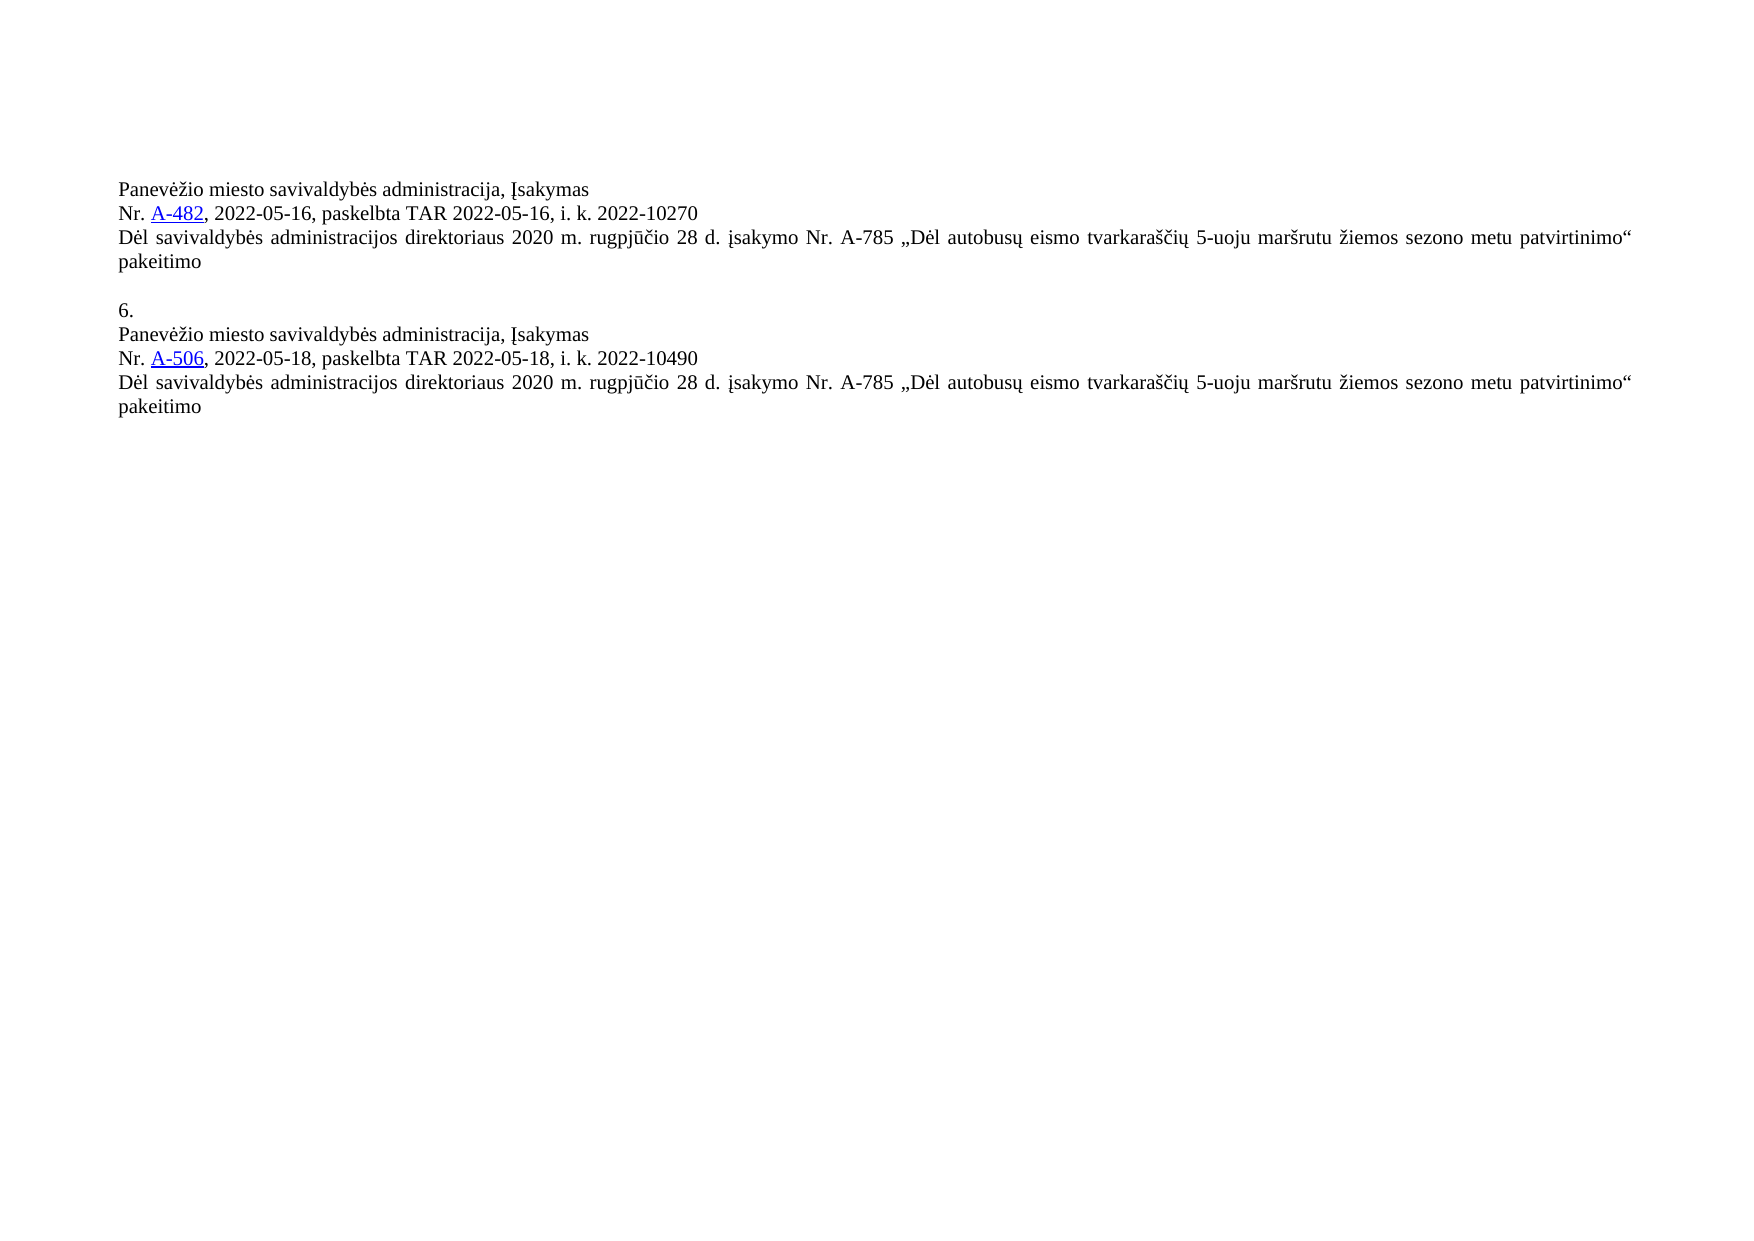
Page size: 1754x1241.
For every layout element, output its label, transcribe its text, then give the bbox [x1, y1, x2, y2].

text Nr. A-482, 2022-05-16, paskelbta TAR 2022-05-16, i. k. 2022-10270 [118, 201, 1635, 225]
text Panevėžio miesto savivaldybės administracija, Įsakymas [118, 322, 1635, 346]
text 6. [118, 297, 1635, 322]
text Nr. A-506, 2022-05-18, paskelbta TAR 2022-05-18, i. k. 2022-10490 [118, 346, 1635, 370]
text Dėl savivaldybės administracijos direktoriaus 2020 m. rugpjūčio 28 d. įsakymo Nr. A-785 „Dėl autobusų eismo tvarkaraščių 5-uoju maršrutu žiemos sezono metu patvirtinimo“ pakeitimo [118, 370, 1635, 418]
text Panevėžio miesto savivaldybės administracija, Įsakymas [118, 177, 1635, 201]
text Dėl savivaldybės administracijos direktoriaus 2020 m. rugpjūčio 28 d. įsakymo Nr. A-785 „Dėl autobusų eismo tvarkaraščių 5-uoju maršrutu žiemos sezono metu patvirtinimo“ pakeitimo [118, 225, 1635, 273]
